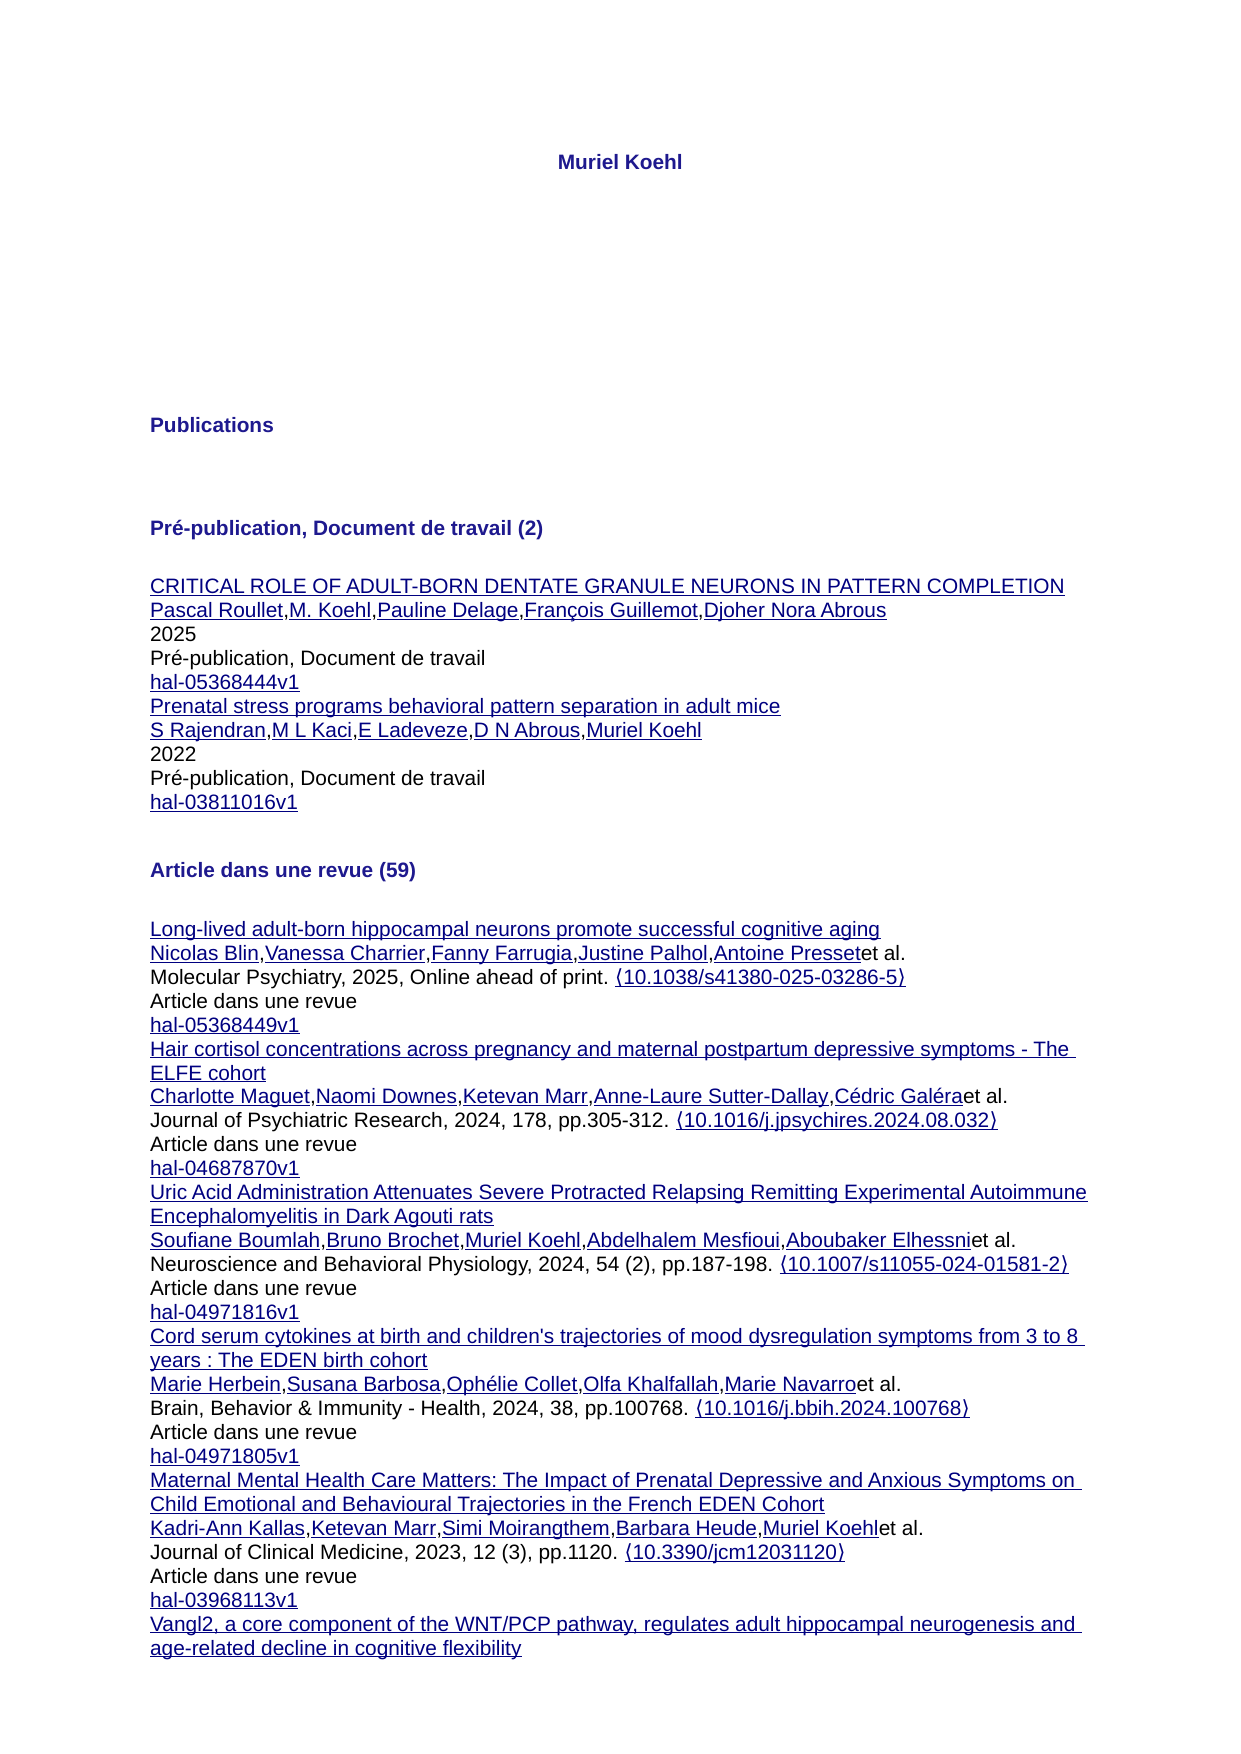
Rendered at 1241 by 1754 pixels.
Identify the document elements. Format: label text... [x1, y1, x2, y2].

table_cell Vangl2, a core component of the WNT/PCP pathway, regulates adult hippocampal neurogenesis and age-related decline in cognitive flexibility [150, 1611, 1090, 1659]
table_header Long-lived adult-born hippocampal neurons promote successful cognitive aging Nicolas Blin,Vanessa Charrier,Fanny Farrugia,Justine Palhol,Antoine Pressetet al. Molecular Psychiatry, 2025, Online ahead of print. ⟨10.1038/s41380-025-03286-5⟩ Article dans une revue hal-05368449v1 [150, 917, 1090, 1036]
table_cell Hair cortisol concentrations across pregnancy and maternal postpartum depressive symptoms - The ELFE cohort Charlotte Maguet,Naomi Downes,Ketevan Marr,Anne-Laure Sutter-Dallay,Cédric Galéraet al. Journal of Psychiatric Research, 2024, 178, pp.305-312. ⟨10.1016/j.jpsychires.2024.08.032⟩ Article dans une revue hal-04687870v1 [150, 1036, 1090, 1180]
table_cell Uric Acid Administration Attenuates Severe Protracted Relapsing Remitting Experimental Autoimmune Encephalomyelitis in Dark Agouti rats Soufiane Boumlah,Bruno Brochet,Muriel Koehl,Abdelhalem Mesfioui,Aboubaker Elhessniet al. Neuroscience and Behavioral Physiology, 2024, 54 (2), pp.187-198. ⟨10.1007/s11055-024-01581-2⟩ Article dans une revue hal-04971816v1 [150, 1180, 1090, 1324]
table_cell Prenatal stress programs behavioral pattern separation in adult mice S Rajendran,M L Kaci,E Ladeveze,D N Abrous,Muriel Koehl 2022 Pré-publication, Document de travail hal-03811016v1 [150, 694, 1090, 813]
table_cell Cord serum cytokines at birth and children's trajectories of mood dysregulation symptoms from 3 to 8 years : The EDEN birth cohort Marie Herbein,Susana Barbosa,Ophélie Collet,Olfa Khalfallah,Marie Navarroet al. Brain, Behavior & Immunity - Health, 2024, 38, pp.100768. ⟨10.1016/j.bbih.2024.100768⟩ Article dans une revue hal-04971805v1 [150, 1324, 1090, 1468]
subtitle Article dans une revue (59) [150, 858, 1090, 882]
subtitle Publications [150, 412, 1090, 436]
table_header CRITICAL ROLE OF ADULT-BORN DENTATE GRANULE NEURONS IN PATTERN COMPLETION Pascal Roullet,M. Koehl,Pauline Delage,François Guillemot,Djoher Nora Abrous 2025 Pré-publication, Document de travail hal-05368444v1 [150, 574, 1090, 694]
subtitle Muriel Koehl [150, 150, 1090, 174]
subtitle Pré-publication, Document de travail (2) [150, 516, 1090, 539]
table_cell Maternal Mental Health Care Matters: The Impact of Prenatal Depressive and Anxious Symptoms on Child Emotional and Behavioural Trajectories in the French EDEN Cohort Kadri-Ann Kallas,Ketevan Marr,Simi Moirangthem,Barbara Heude,Muriel Koehlet al. Journal of Clinical Medicine, 2023, 12 (3), pp.1120. ⟨10.3390/jcm12031120⟩ Article dans une revue hal-03968113v1 [150, 1468, 1090, 1611]
